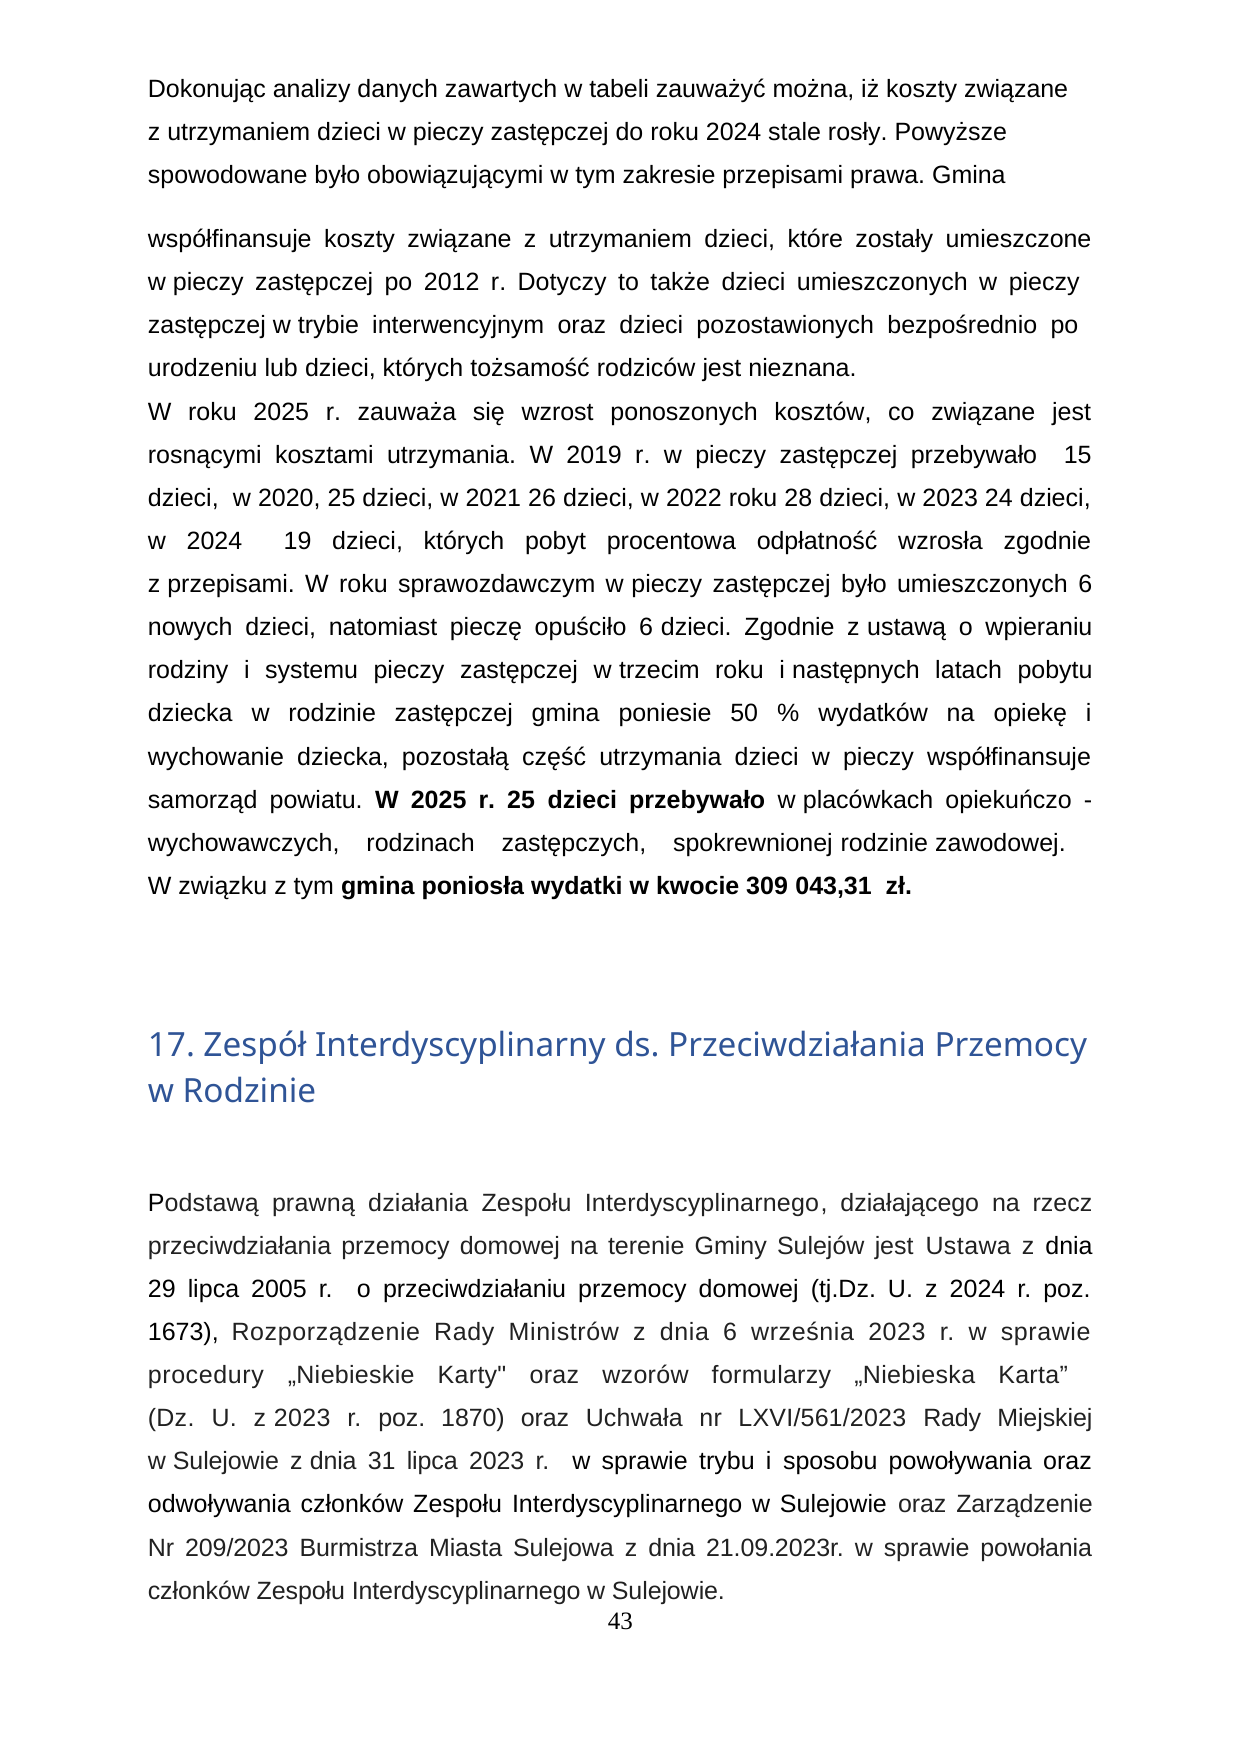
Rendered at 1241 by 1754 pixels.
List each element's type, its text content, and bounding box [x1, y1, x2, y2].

text Podstawą prawną działania Zespołu Interdyscyplinarnego, działającego na rzecz przeciwdziałania przemocy domowej na terenie Gminy Sulejów jest Ustawa z dnia 29 lipca 2005 r. o przeciwdziałaniu przemocy domowej (tj.Dz. U. z 2024 r. poz. 1673), Rozporządzenie Rady Ministrów z dnia 6 września 2023 r. w sprawie procedury „Niebieskie Karty" oraz wzorów formularzy „Niebieska Karta” (Dz. U. z 2023 r. poz. 1870) oraz Uchwała nr LXVI/561/2023 Rady Miejskiej w Sulejowie z dnia 31 lipca 2023 r. w sprawie trybu i sposobu powoływania oraz odwoływania członków Zespołu Interdyscyplinarnego w Sulejowie oraz Zarządzenie Nr 209/2023 Burmistrza Miasta Sulejowa z dnia 21.09.2023r. w sprawie powołania członków Zespołu Interdyscyplinarnego w Sulejowie. [148, 1187, 1093, 1604]
subtitle 17. Zespół Interdyscyplinarny ds. Przeciwdziałania Przemocy w Rodzinie [148, 1021, 1093, 1112]
text współfinansuje koszty związane z utrzymaniem dzieci, które zostały umieszczone w pieczy zastępczej po 2012 r. Dotyczy to także dzieci umieszczonych w pieczy zastępczej w trybie interwencyjnym oraz dzieci pozostawionych bezpośrednio po urodzeniu lub dzieci, których tożsamość rodziców jest nieznana. W roku 2025 r. zauważa się wzrost ponoszonych kosztów, co związane jest rosnącymi kosztami utrzymania. W 2019 r. w pieczy zastępczej przebywało 15 dzieci, w 2020, 25 dzieci, w 2021 26 dzieci, w 2022 roku 28 dzieci, w 2023 24 dzieci, w 2024 19 dzieci, których pobyt procentowa odpłatność wzrosła zgodnie z przepisami. W roku sprawozdawczym w pieczy zastępczej było umieszczonych 6 nowych dzieci, natomiast pieczę opuściło 6 dzieci. Zgodnie z ustawą o wpieraniu rodziny i systemu pieczy zastępczej w trzecim roku i następnych latach pobytu dziecka w rodzinie zastępczej gmina poniesie 50 % wydatków na opiekę i wychowanie dziecka, pozostałą część utrzymania dzieci w pieczy współfinansuje samorząd powiatu. W 2025 r. 25 dzieci przebywało w placówkach opiekuńczo - wychowawczych, rodzinach zastępczych, spokrewnionej rodzinie zawodowej. W związku z tym gmina poniosła wydatki w kwocie 309 043,31 zł. [148, 224, 1093, 899]
text Dokonując analizy danych zawartych w tabeli zauważyć można, iż koszty związane z utrzymaniem dzieci w pieczy zastępczej do roku 2024 stale rosły. Powyższe spowodowane było obowiązującymi w tym zakresie przepisami prawa. Gmina [148, 74, 1093, 189]
